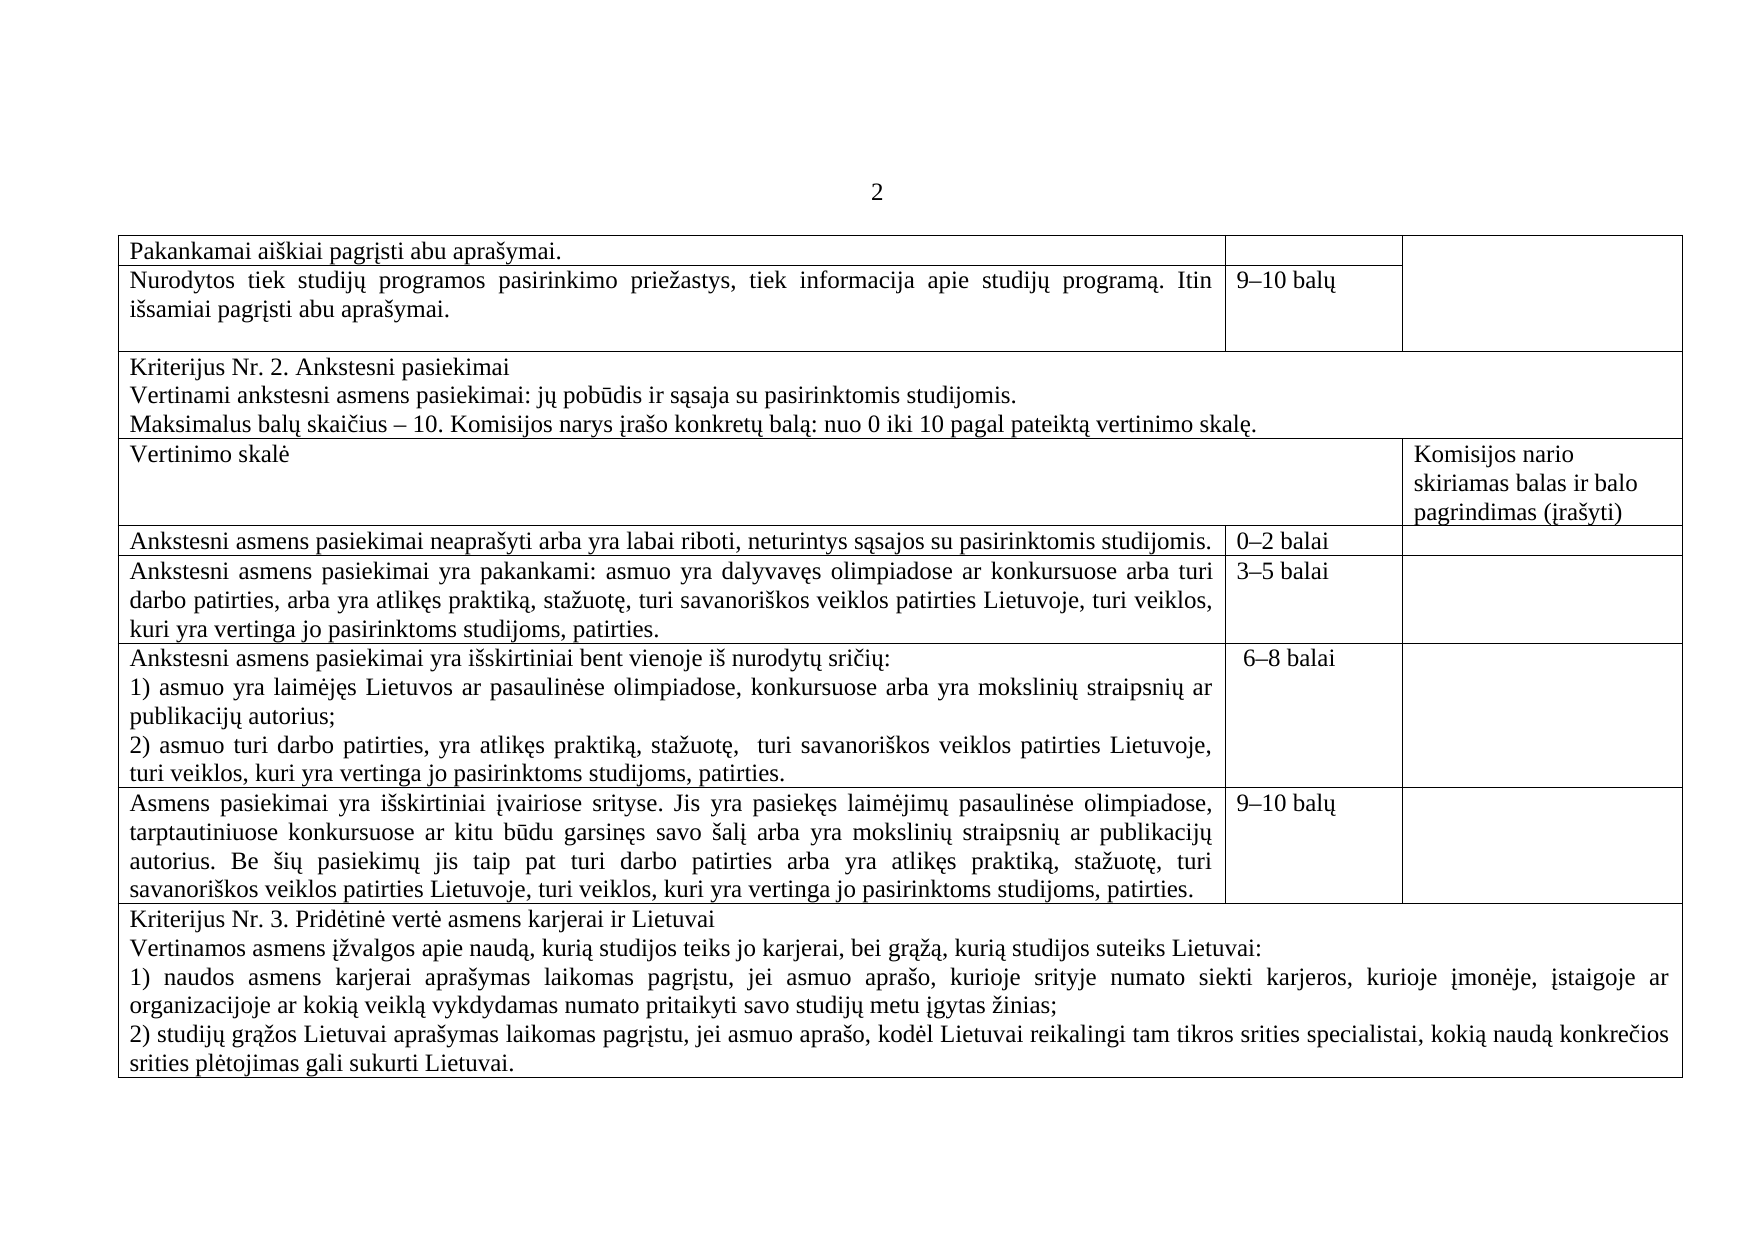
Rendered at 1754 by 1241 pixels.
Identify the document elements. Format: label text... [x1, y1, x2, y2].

table_cell Ankstesni asmens pasiekimai yra išskirtiniai bent vienoje iš nurodytų sričių: 1) asmuo yra laimėjęs Lietuvos ar pasaulinėse olimpiadose, konkursuose arba yra mokslinių straipsnių ar publikacijų autorius; 2) asmuo turi darbo patirties, yra atlikęs praktiką, stažuotę, turi savanoriškos veiklos patirties Lietuvoje, turi veiklos, kuri yra vertinga jo pasirinktoms studijoms, patirties. [119, 644, 1225, 787]
table_cell Kriterijus Nr. 3. Pridėtinė vertė asmens karjerai ir Lietuvai Vertinamos asmens įžvalgos apie naudą, kurią studijos teiks jo karjerai, bei grąžą, kurią studijos suteiks Lietuvai: 1) naudos asmens karjerai aprašymas laikomas pagrįstu, jei asmuo aprašo, kurioje srityje numato siekti karjeros, kurioje įmonėje, įstaigoje ar organizacijoje ar kokią veiklą vykdydamas numato pritaikyti savo studijų metu įgytas žinias; 2) studijų grąžos Lietuvai aprašymas laikomas pagrįstu, jei asmuo aprašo, kodėl Lietuvai reikalingi tam tikros srities specialistai, kokią naudą konkrečios srities plėtojimas gali sukurti Lietuvai. [119, 904, 1682, 1077]
table_cell Ankstesni asmens pasiekimai neaprašyti arba yra labai riboti, neturintys sąsajos su pasirinktomis studijomis. [119, 526, 1225, 555]
table_cell Pakankamai aiškiai pagrįsti abu aprašymai. [119, 236, 1225, 264]
table_cell [1403, 788, 1682, 903]
table_cell 9–10 balų [1226, 788, 1402, 903]
table_cell 0–2 balai [1226, 526, 1402, 555]
table_cell [1403, 526, 1682, 555]
table_cell [1403, 556, 1682, 642]
table_cell 9–10 balų [1226, 266, 1402, 351]
table_cell Vertinimo skalė [119, 439, 1402, 525]
table_cell 3–5 balai [1226, 556, 1402, 642]
table_cell [1226, 236, 1402, 264]
table_cell 6–8 balai [1226, 644, 1402, 787]
table_cell [1403, 236, 1682, 351]
table_cell Kriterijus Nr. 2. Ankstesni pasiekimai Vertinami ankstesni asmens pasiekimai: jų pobūdis ir sąsaja su pasirinktomis studijomis. Maksimalus balų skaičius – 10. Komisijos narys įrašo konkretų balą: nuo 0 iki 10 pagal pateiktą vertinimo skalę. [119, 352, 1682, 438]
table_cell Nurodytos tiek studijų programos pasirinkimo priežastys, tiek informacija apie studijų programą. Itin išsamiai pagrįsti abu aprašymai. [119, 266, 1225, 351]
table_cell [1403, 644, 1682, 787]
table_cell Komisijos nario skiriamas balas ir balo pagrindimas (įrašyti) [1403, 439, 1682, 525]
table_cell Asmens pasiekimai yra išskirtiniai įvairiose srityse. Jis yra pasiekęs laimėjimų pasaulinėse olimpiadose, tarptautiniuose konkursuose ar kitu būdu garsinęs savo šalį arba yra mokslinių straipsnių ar publikacijų autorius. Be šių pasiekimų jis taip pat turi darbo patirties arba yra atlikęs praktiką, stažuotę, turi savanoriškos veiklos patirties Lietuvoje, turi veiklos, kuri yra vertinga jo pasirinktoms studijoms, patirties. [119, 788, 1225, 903]
table_cell Ankstesni asmens pasiekimai yra pakankami: asmuo yra dalyvavęs olimpiadose ar konkursuose arba turi darbo patirties, arba yra atlikęs praktiką, stažuotę, turi savanoriškos veiklos patirties Lietuvoje, turi veiklos, kuri yra vertinga jo pasirinktoms studijoms, patirties. [119, 556, 1225, 642]
